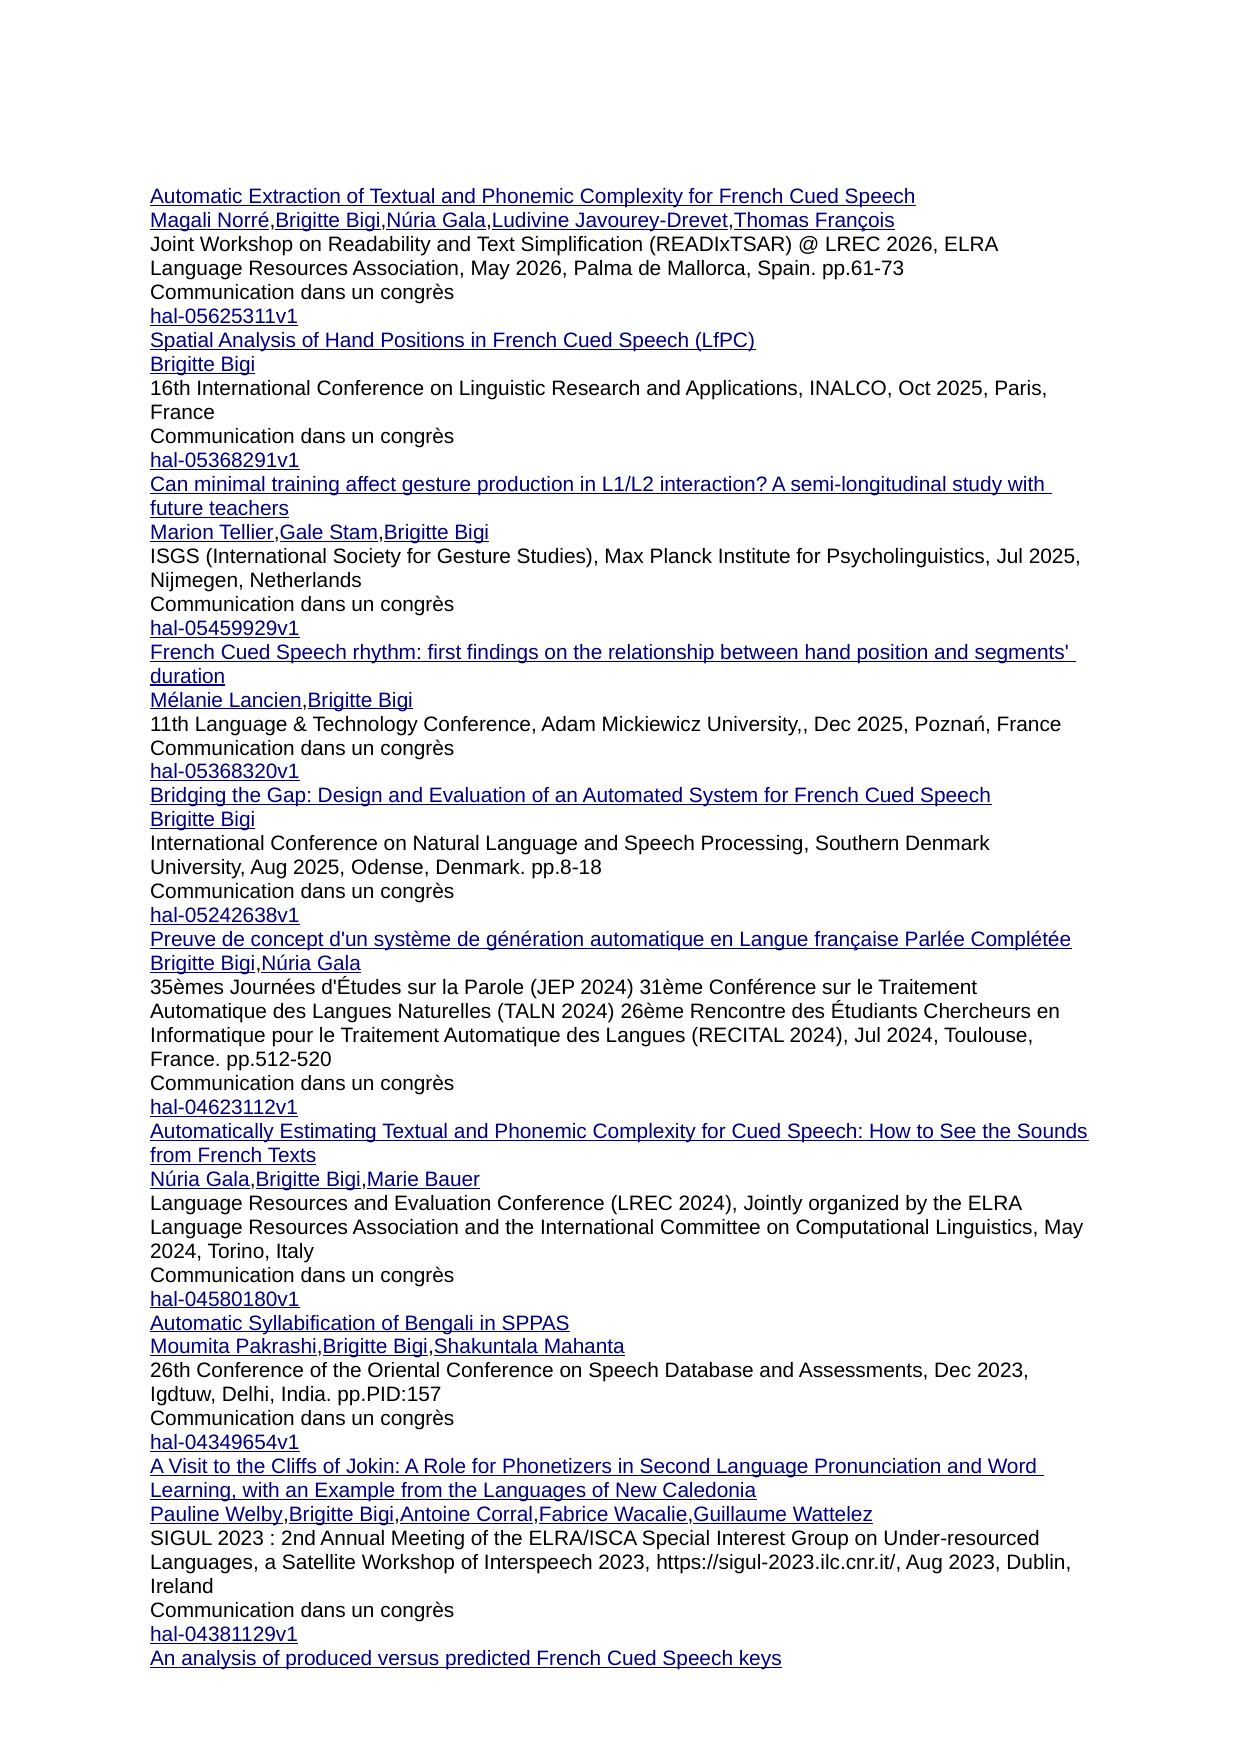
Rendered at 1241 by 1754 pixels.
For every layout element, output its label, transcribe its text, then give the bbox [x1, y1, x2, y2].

table_cell Bridging the Gap: Design and Evaluation of an Automated System for French Cued Speech Brigitte Bigi International Conference on Natural Language and Speech Processing, Southern Denmark University, Aug 2025, Odense, Denmark. pp.8-18 Communication dans un congrès hal-05242638v1 [150, 783, 1090, 927]
table_cell French Cued Speech rhythm: first findings on the relationship between hand position and segments' duration Mélanie Lancien,Brigitte Bigi 11th Language & Technology Conference, Adam Mickiewicz University,, Dec 2025, Poznań, France Communication dans un congrès hal-05368320v1 [150, 640, 1090, 783]
table_header Automatic Extraction of Textual and Phonemic Complexity for French Cued Speech Magali Norré,Brigitte Bigi,Núria Gala,Ludivine Javourey-Drevet,Thomas François Joint Workshop on Readability and Text Simplification (READIxTSAR) @ LREC 2026, ELRA Language Resources Association, May 2026, Palma de Mallorca, Spain. pp.61-73 Communication dans un congrès hal-05625311v1 [150, 184, 1090, 328]
table_cell Preuve de concept d'un système de génération automatique en Langue française Parlée Complétée Brigitte Bigi,Núria Gala 35èmes Journées d'Études sur la Parole (JEP 2024) 31ème Conférence sur le Traitement Automatique des Langues Naturelles (TALN 2024) 26ème Rencontre des Étudiants Chercheurs en Informatique pour le Traitement Automatique des Langues (RECITAL 2024), Jul 2024, Toulouse, France. pp.512-520 Communication dans un congrès hal-04623112v1 [150, 927, 1090, 1119]
table_cell An analysis of produced versus predicted French Cued Speech keys [150, 1646, 1090, 1670]
table_cell Spatial Analysis of Hand Positions in French Cued Speech (LfPC) Brigitte Bigi 16th International Conference on Linguistic Research and Applications, INALCO, Oct 2025, Paris, France Communication dans un congrès hal-05368291v1 [150, 328, 1090, 472]
table_cell Can minimal training affect gesture production in L1/L2 interaction? A semi-longitudinal study with future teachers Marion Tellier,Gale Stam,Brigitte Bigi ISGS (International Society for Gesture Studies), Max Planck Institute for Psycholinguistics, Jul 2025, Nijmegen, Netherlands Communication dans un congrès hal-05459929v1 [150, 472, 1090, 639]
table_cell Automatically Estimating Textual and Phonemic Complexity for Cued Speech: How to See the Sounds from French Texts Núria Gala,Brigitte Bigi,Marie Bauer Language Resources and Evaluation Conference (LREC 2024), Jointly organized by the ELRA Language Resources Association and the International Committee on Computational Linguistics, May 2024, Torino, Italy Communication dans un congrès hal-04580180v1 [150, 1119, 1090, 1310]
table_cell A Visit to the Cliffs of Jokin: A Role for Phonetizers in Second Language Pronunciation and Word Learning, with an Example from the Languages of New Caledonia Pauline Welby,Brigitte Bigi,Antoine Corral,Fabrice Wacalie,Guillaume Wattelez SIGUL 2023 : 2nd Annual Meeting of the ELRA/ISCA Special Interest Group on Under-resourced Languages, a Satellite Workshop of Interspeech 2023, https://sigul-2023.ilc.cnr.it/, Aug 2023, Dublin, Ireland Communication dans un congrès hal-04381129v1 [150, 1454, 1090, 1646]
table_cell Automatic Syllabification of Bengali in SPPAS Moumita Pakrashi,Brigitte Bigi,Shakuntala Mahanta 26th Conference of the Oriental Conference on Speech Database and Assessments, Dec 2023, Igdtuw, Delhi, India. pp.PID:157 Communication dans un congrès hal-04349654v1 [150, 1310, 1090, 1454]
